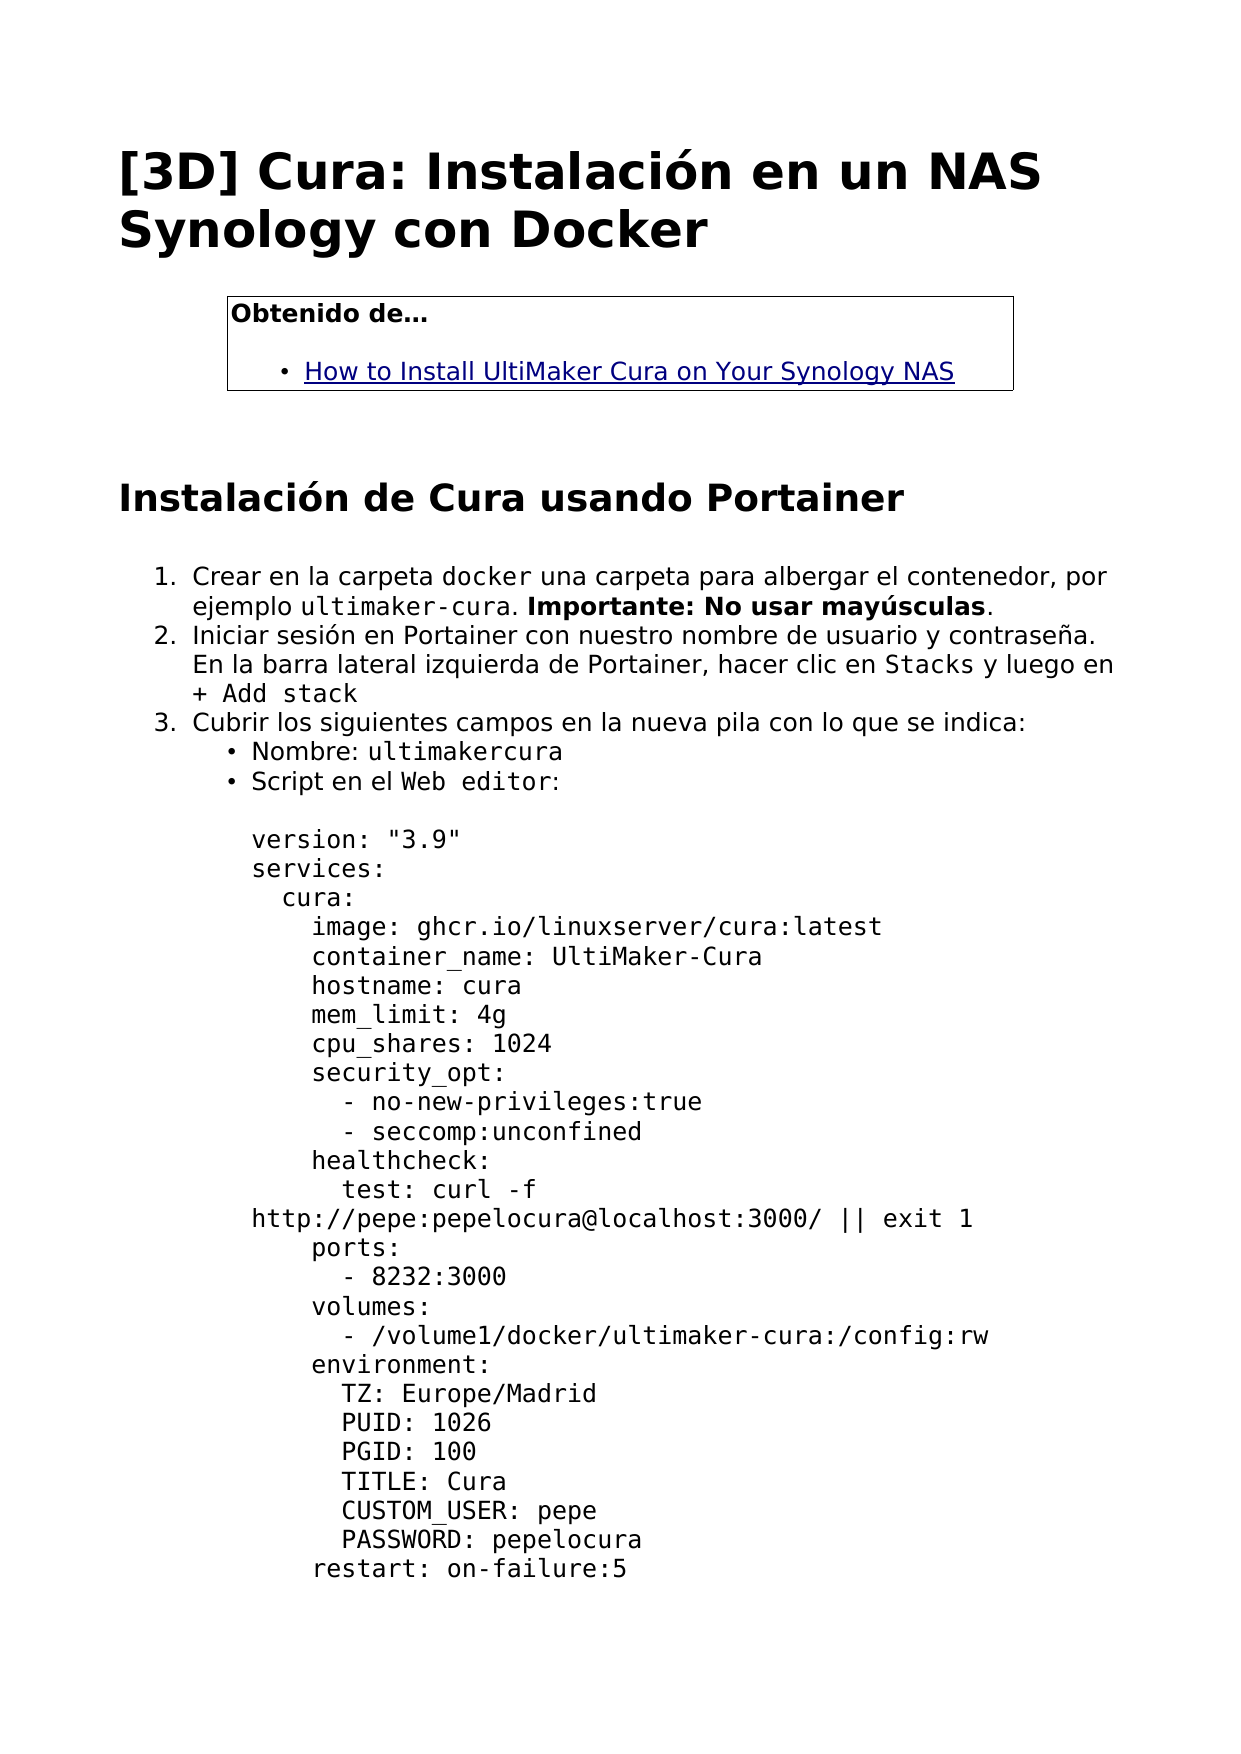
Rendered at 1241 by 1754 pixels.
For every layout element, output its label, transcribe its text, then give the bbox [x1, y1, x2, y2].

list version: "3.9" services: cura: image: ghcr.io/linuxserver/cura:latest container_name: UltiMaker-Cura hostname: cura mem_limit: 4g cpu_shares: 1024 security_opt: - no-new-privileges:true - seccomp:unconfined healthcheck: test: curl -f http://pepe:pepelocura@localhost:3000/ || exit 1 ports: - 8232:3000 volumes: - /volume1/docker/ultimaker-cura:/config:rw environment: TZ: Europe/Madrid PUID: 1026 PGID: 100 TITLE: Cura CUSTOM_USER: pepe PASSWORD: pepelocura restart: on-failure:5 [236, 796, 1122, 1613]
list Nombre: ultimakercura [236, 738, 1122, 767]
subtitle [3D] Cura: Instalación en un NAS Synology con Docker [118, 143, 1122, 259]
table_header Obtenido de… How to Install UltiMaker Cura on Your Synology NAS [228, 297, 1013, 389]
list Cubrir los siguientes campos en la nueva pila con lo que se indica: [177, 708, 1122, 738]
list Crear en la carpeta docker una carpeta para albergar el contenedor, por ejemplo ultimaker-cura. Importante: No usar mayúsculas. [177, 563, 1122, 621]
list Iniciar sesión en Portainer con nuestro nombre de usuario y contraseña. En la barra lateral izquierda de Portainer, hacer clic en Stacks y luego en + Add stack [177, 621, 1122, 708]
list Script en el Web editor: [236, 767, 1122, 796]
subtitle Instalación de Cura usando Portainer [118, 477, 1122, 521]
